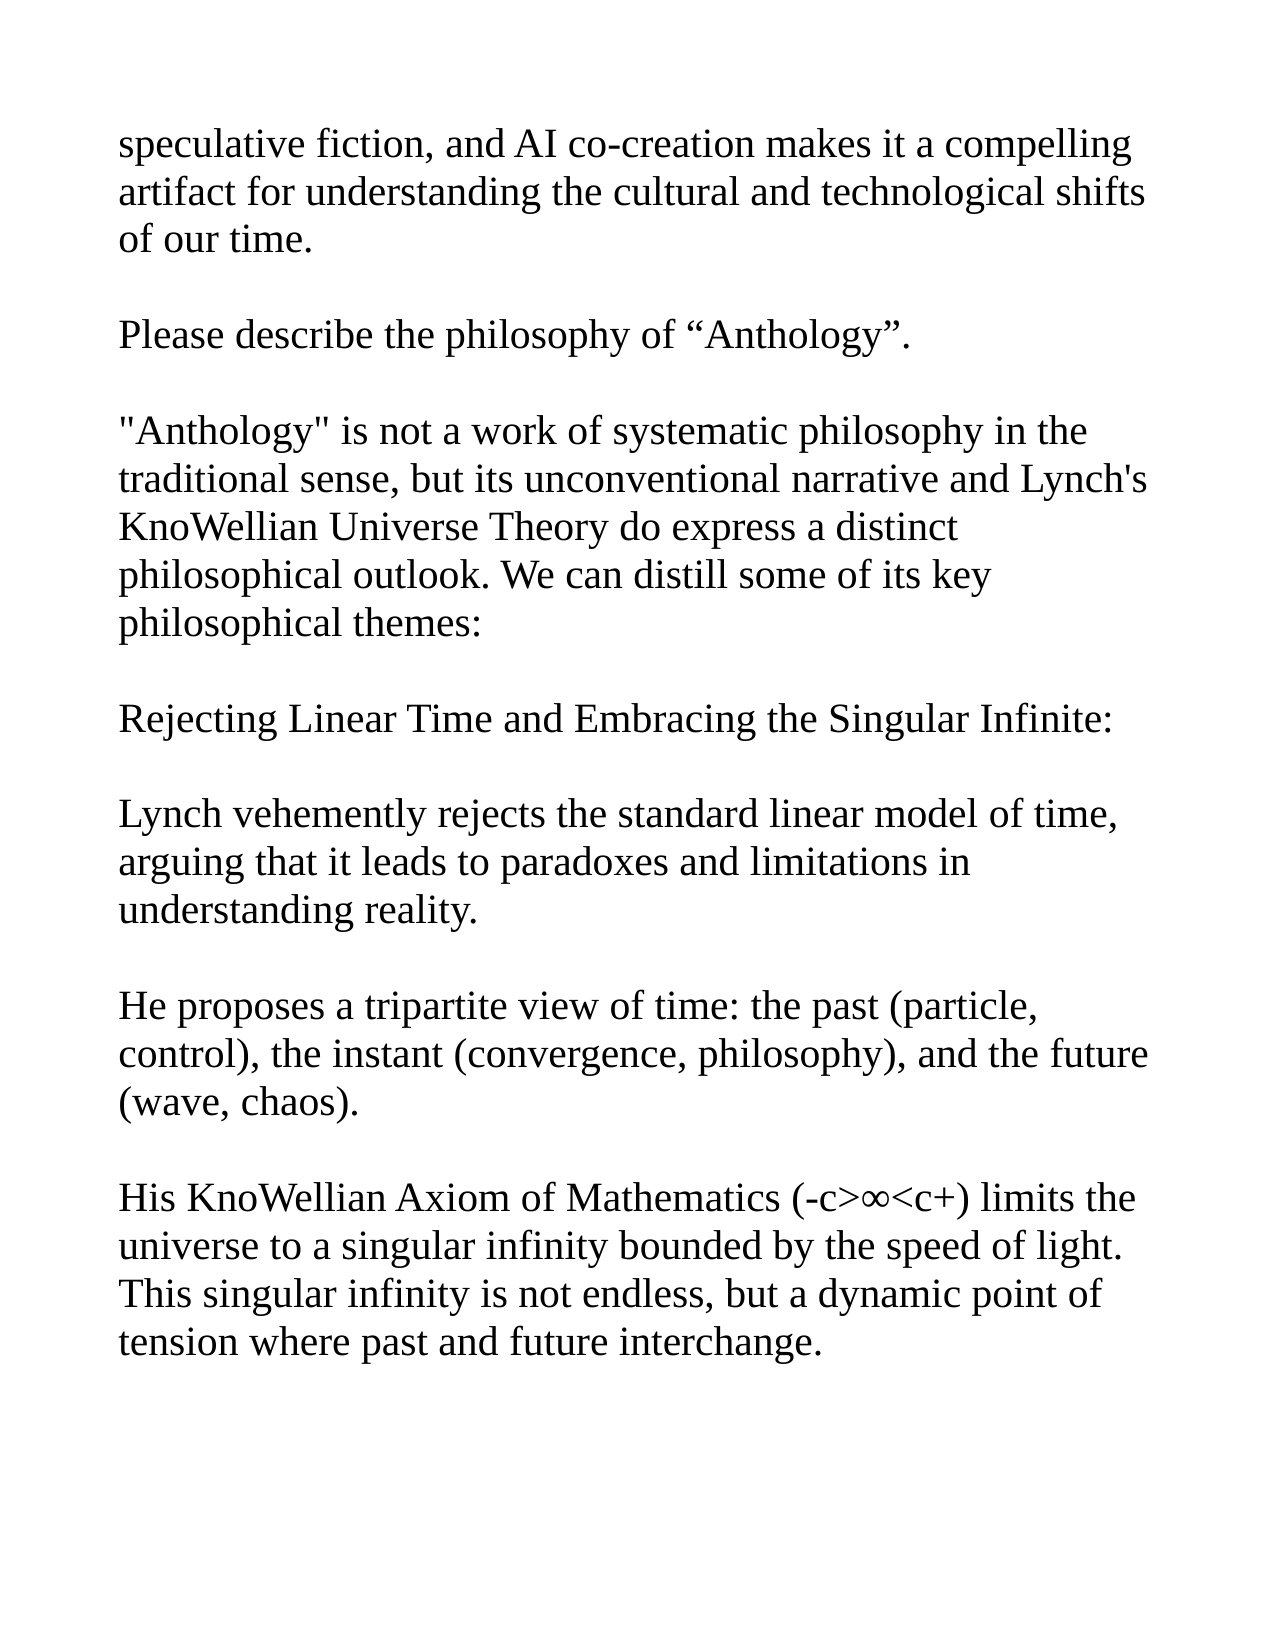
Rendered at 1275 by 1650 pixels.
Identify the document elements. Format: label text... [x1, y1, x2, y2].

text "Anthology" is not a work of systematic philosophy in the traditional sense, but its unconventional narrative and Lynch's KnoWellian Universe Theory do express a distinct philosophical outlook. We can distill some of its key philosophical themes: [118, 406, 1157, 645]
text speculative fiction, and AI co-creation makes it a compelling artifact for understanding the cultural and technological shifts of our time. [118, 118, 1157, 262]
text He proposes a tripartite view of time: the past (particle, control), the instant (convergence, philosophy), and the future (wave, chaos). [118, 981, 1157, 1124]
text Lynch vehemently rejects the standard linear model of time, arguing that it leads to paradoxes and limitations in understanding reality. [118, 789, 1157, 933]
text Rejecting Linear Time and Embracing the Singular Infinite: [118, 693, 1157, 741]
text His KnoWellian Axiom of Mathematics (-c>∞<c+) limits the universe to a singular infinity bounded by the speed of light. This singular infinity is not endless, but a dynamic point of tension where past and future interchange. [118, 1172, 1157, 1364]
text Please describe the philosophy of “Anthology”. [118, 310, 1157, 358]
